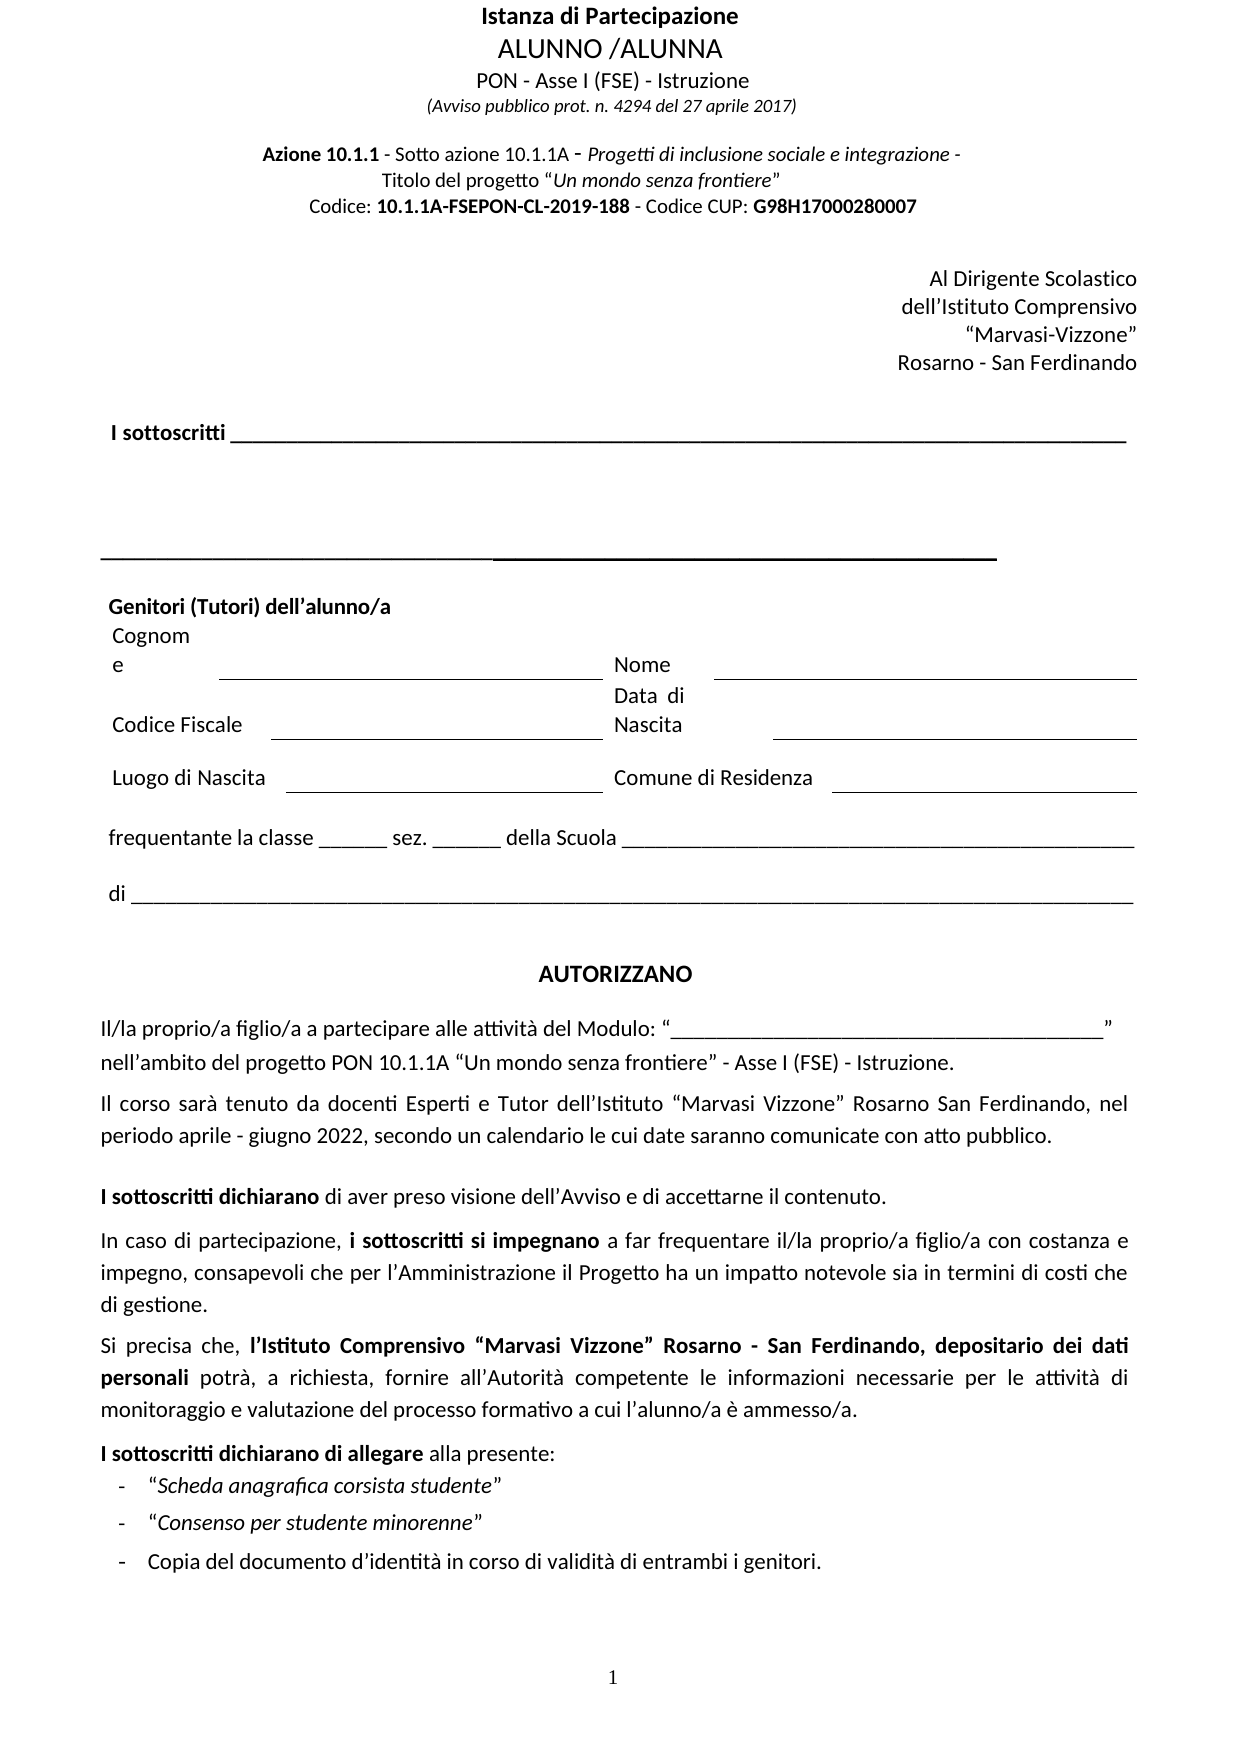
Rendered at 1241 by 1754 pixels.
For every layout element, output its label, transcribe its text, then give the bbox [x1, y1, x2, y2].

table_cell Luogo di Nascita [101, 739, 286, 792]
table_header [219, 620, 603, 679]
text di ________________________________________________________________________________________ [100, 879, 1137, 907]
text “Marvasi-Vizzone” [224, 320, 1137, 348]
text Azione 10.1.1 - Sotto azione 10.1.1A - Progetti di inclusione sociale e integrazione - [44, 137, 1181, 168]
table_header Cognome [101, 620, 219, 679]
list “Consenso per studente minorenne” [44, 1508, 1181, 1537]
text Codice: 10.1.1A-FSEPON-CL-2019-188 - Codice CUP: G98H17000280007 [89, 193, 1137, 218]
text AUTORIZZANO [100, 958, 1130, 989]
text (Avviso pubblico prot. n. 4294 del 27 aprile 2017) [89, 94, 1137, 117]
text Si precisa che, l’Istituto Comprensivo “Marvasi Vizzone” Rosarno - San Ferdinando, depositario dei dati personali potrà, a richiesta, fornire all’Autorità competente le informazioni necessarie per le attività di monitoraggio e valutazione del processo formativo a cui l’alunno/a è ammesso/a. [100, 1331, 1130, 1423]
list “Scheda anagrafica corsista studente” [44, 1471, 1181, 1500]
table_cell Data di Nascita [603, 679, 773, 738]
text Al Dirigente Scolastico [89, 263, 1137, 292]
text I sottoscritti ________________________________________________________________________________ [100, 417, 1130, 446]
text dell’Istituto Comprensivo [224, 292, 1137, 320]
text frequentante la classe ______ sez. ______ della Scuola _____________________________________________ [100, 823, 1137, 851]
list Copia del documento d’identità in corso di validità di entrambi i genitori. [44, 1545, 1181, 1576]
text In caso di partecipazione, i sottoscritti si impegnano a far frequentare il/la proprio/a figlio/a con costanza e impegno, consapevoli che per l’Amministrazione il Progetto ha un impatto notevole sia in termini di costi che di gestione. [100, 1226, 1130, 1318]
table_header [714, 620, 1137, 679]
text ________________________________________________________________________________ [100, 490, 1130, 563]
text I sottoscritti dichiarano di allegare alla presente: [100, 1439, 1130, 1467]
text ALUNNO /ALUNNA [89, 31, 1137, 66]
table_cell [773, 680, 1137, 738]
text PON - Asse I (FSE) - Istruzione [89, 66, 1137, 94]
text nell’ambito del progetto PON 10.1.1A “Un mondo senza frontiere” - Asse I (FSE) - Istruzione. [100, 1048, 1130, 1076]
table_cell [832, 740, 1137, 792]
text Istanza di Partecipazione [89, 0, 1137, 31]
table_header Nome [603, 620, 714, 679]
text Titolo del progetto “Un mondo senza frontiere” [29, 168, 1137, 193]
text Il corso sarà tenuto da docenti Esperti e Tutor dell’Istituto “Marvasi Vizzone” Rosarno San Ferdinando, nel periodo aprile - giugno 2022, secondo un calendario le cui date saranno comunicate con atto pubblico. [100, 1089, 1130, 1150]
table_cell [271, 680, 603, 738]
table_cell Comune di Residenza [603, 739, 832, 792]
table_cell [286, 740, 603, 792]
text Genitori (Tutori) dell’alunno/a [89, 591, 1130, 620]
text I sottoscritti dichiarano di aver preso visione dell’Avviso e di accettarne il contenuto. [100, 1182, 1130, 1210]
text Il/la proprio/a figlio/a a partecipare alle attività del Modulo: “______________________________________” [100, 1014, 1130, 1042]
text Rosarno - San Ferdinando [224, 348, 1137, 376]
table_cell Codice Fiscale [101, 679, 271, 738]
